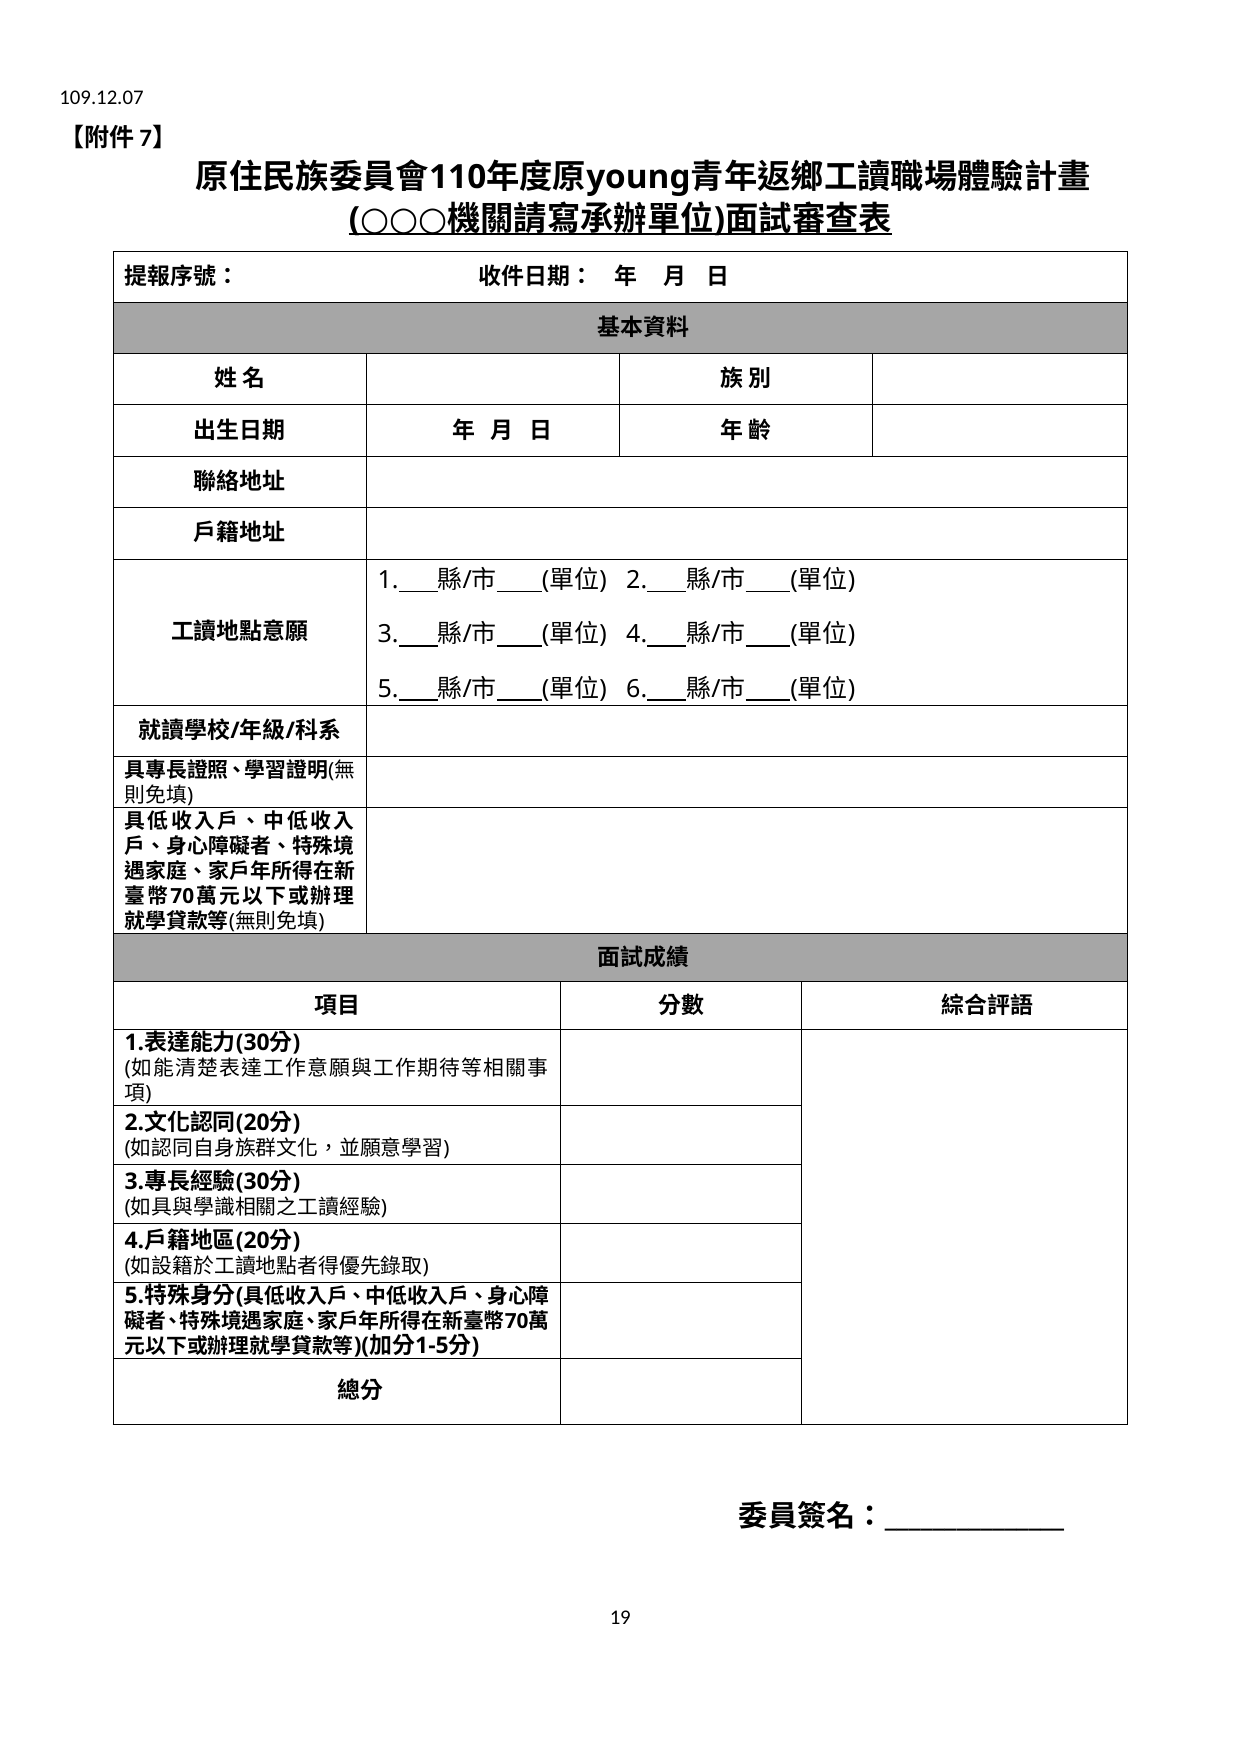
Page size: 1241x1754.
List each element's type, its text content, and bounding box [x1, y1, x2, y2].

table_cell 綜合評語 [802, 982, 1127, 1029]
table_cell [802, 1030, 1127, 1424]
table_cell 具專長證照、學習證明(無則免填) [114, 757, 366, 807]
table_cell [561, 1359, 801, 1424]
table_cell 3.專長經驗(30分) (如具與學識相關之工讀經驗) [114, 1165, 560, 1223]
text 委員簽名：_______________ [59, 1493, 1181, 1535]
table_cell 具低收入戶、中低收入戶、身心障礙者、特殊境遇家庭、家戶年所得在新臺幣70萬元以下或辦理就學貸款等(無則免填) [114, 808, 366, 933]
table_header 提報序號： 收件日期： 年 月 日 [114, 252, 1127, 302]
table_cell 1. 縣/市 (單位) 2. 縣/市 (單位) 3. 縣/市 (單位) 4. 縣/市 (單位) 5. 縣/市 (單位) 6. 縣/市 (單位) [367, 560, 1127, 704]
table_cell [367, 457, 1127, 507]
table_cell [561, 1165, 801, 1223]
table_cell 聯絡地址 [114, 457, 366, 507]
text 【附件7】 [59, 109, 1181, 155]
table_cell 年 齡 [620, 405, 872, 456]
text 原住民族委員會110年度原young青年返鄉工讀職場體驗計畫 [105, 155, 1181, 197]
table_cell 2.文化認同(20分) (如認同自身族群文化，並願意學習) [114, 1106, 560, 1164]
table_cell [561, 1224, 801, 1282]
table_cell 戶籍地址 [114, 508, 366, 558]
table_cell 項目 [114, 982, 560, 1029]
table_cell [367, 354, 619, 404]
table_cell 族 別 [620, 354, 872, 404]
table_cell 就讀學校/年級/科系 [114, 706, 366, 756]
table_cell 5.特殊身分(具低收入戶、中低收入戶、身心障礙者、特殊境遇家庭、家戶年所得在新臺幣70萬元以下或辦理就學貸款等)(加分1-5分) [114, 1283, 560, 1358]
table_cell 面試成績 [114, 934, 1127, 981]
table_cell 出生日期 [114, 405, 366, 456]
text (○○○機關請寫承辦單位)面試審查表 [59, 197, 1181, 239]
table_cell [367, 706, 1127, 756]
table_cell [561, 1106, 801, 1164]
table_cell [873, 354, 1127, 404]
table_cell 分數 [561, 982, 801, 1029]
table_cell 年 月 日 [367, 405, 619, 456]
table_cell 工讀地點意願 [114, 560, 366, 704]
table_cell 基本資料 [114, 303, 1127, 353]
table_cell 姓 名 [114, 354, 366, 404]
table_cell [873, 405, 1127, 456]
table_cell [367, 508, 1127, 558]
table_cell 4.戶籍地區(20分) (如設籍於工讀地點者得優先錄取) [114, 1224, 560, 1282]
table_cell [561, 1030, 801, 1105]
table_cell [367, 757, 1127, 807]
table_cell [367, 808, 1127, 933]
table_cell 1.表達能力(30分) (如能清楚表達工作意願與工作期待等相關事項) [114, 1030, 560, 1105]
table_cell [561, 1283, 801, 1358]
table_cell 總分 [114, 1359, 560, 1424]
